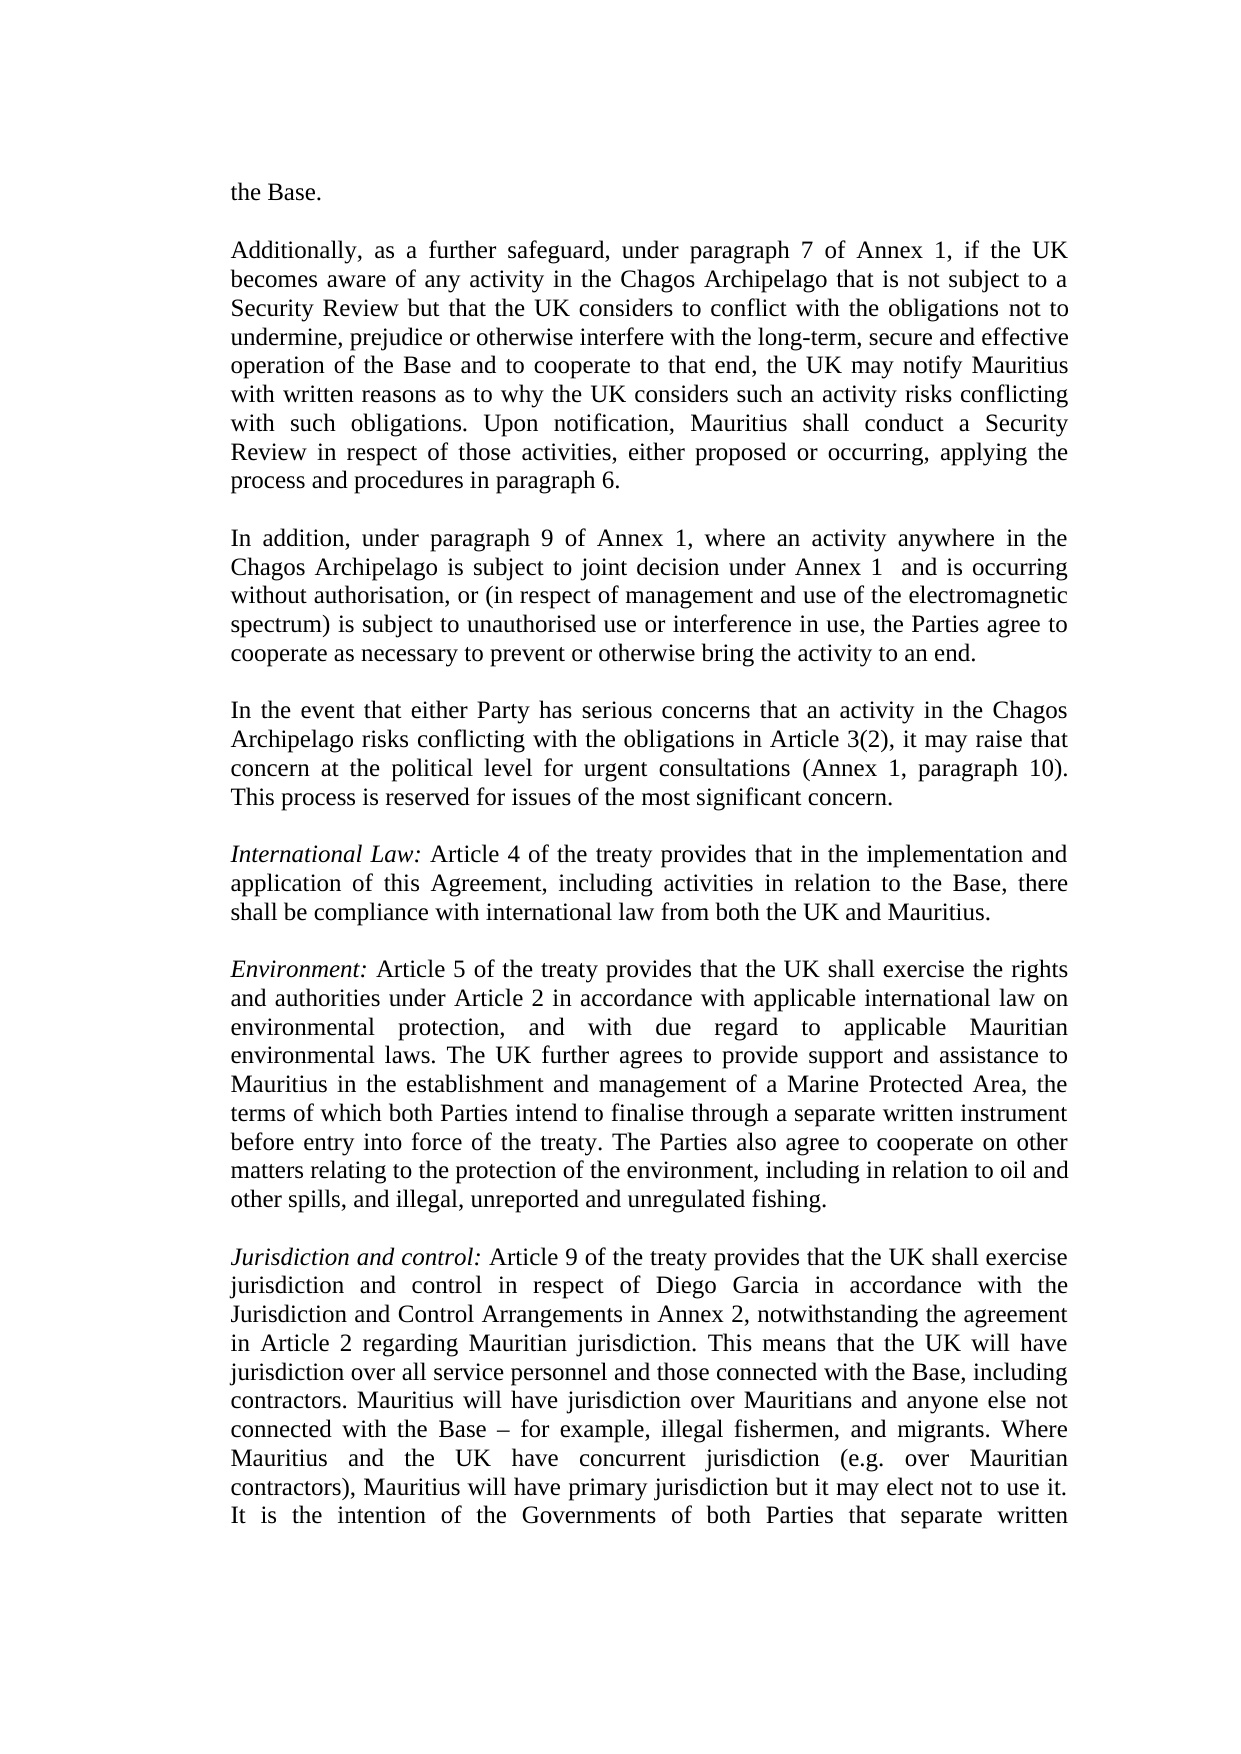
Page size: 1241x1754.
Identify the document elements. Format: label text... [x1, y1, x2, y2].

text In addition, under paragraph 9 of Annex 1, where an activity anywhere in the Chagos Archipelago is subject to joint decision under Annex 1 and is occurring without authorisation, or (in respect of management and use of the electromagnetic spectrum) is subject to unauthorised use or interference in use, the Parties agree to cooperate as necessary to prevent or otherwise bring the activity to an end. [230, 523, 1069, 667]
text In the event that either Party has serious concerns that an activity in the Chagos Archipelago risks conflicting with the obligations in Article 3(2), it may raise that concern at the political level for urgent consultations (Annex 1, paragraph 10). This process is reserved for issues of the most significant concern. [230, 696, 1069, 811]
text Additionally, as a further safeguard, under paragraph 7 of Annex 1, if the UK becomes aware of any activity in the Chagos Archipelago that is not subject to a Security Review but that the UK considers to conflict with the obligations not to undermine, prejudice or otherwise interfere with the long-term, secure and effective operation of the Base and to cooperate to that end, the UK may notify Mauritius with written reasons as to why the UK considers such an activity risks conflicting with such obligations. Upon notification, Mauritius shall conduct a Security Review in respect of those activities, either proposed or occurring, applying the process and procedures in paragraph 6. [230, 236, 1069, 494]
text Jurisdiction and control: Article 9 of the treaty provides that the UK shall exercise jurisdiction and control in respect of Diego Garcia in accordance with the Jurisdiction and Control Arrangements in Annex 2, notwithstanding the agreement in Article 2 regarding Mauritian jurisdiction. This means that the UK will have jurisdiction over all service personnel and those connected with the Base, including contractors. Mauritius will have jurisdiction over Mauritians and anyone else not connected with the Base – for example, illegal fishermen, and migrants. Where Mauritius and the UK have concurrent jurisdiction (e.g. over Mauritian contractors), Mauritius will have primary jurisdiction but it may elect not to use it. It is the intention of the Governments of both Parties that separate written [230, 1242, 1069, 1529]
text Environment: Article 5 of the treaty provides that the UK shall exercise the rights and authorities under Article 2 in accordance with applicable international law on environmental protection, and with due regard to applicable Mauritian environmental laws. The UK further agrees to provide support and assistance to Mauritius in the establishment and management of a Marine Protected Area, the terms of which both Parties intend to finalise through a separate written instrument before entry into force of the treaty. The Parties also agree to cooperate on other matters relating to the protection of the environment, including in relation to oil and other spills, and illegal, unreported and unregulated fishing. [230, 954, 1069, 1213]
text the Base. [230, 177, 1069, 206]
text International Law: Article 4 of the treaty provides that in the implementation and application of this Agreement, including activities in relation to the Base, there shall be compliance with international law from both the UK and Mauritius. [230, 839, 1069, 926]
